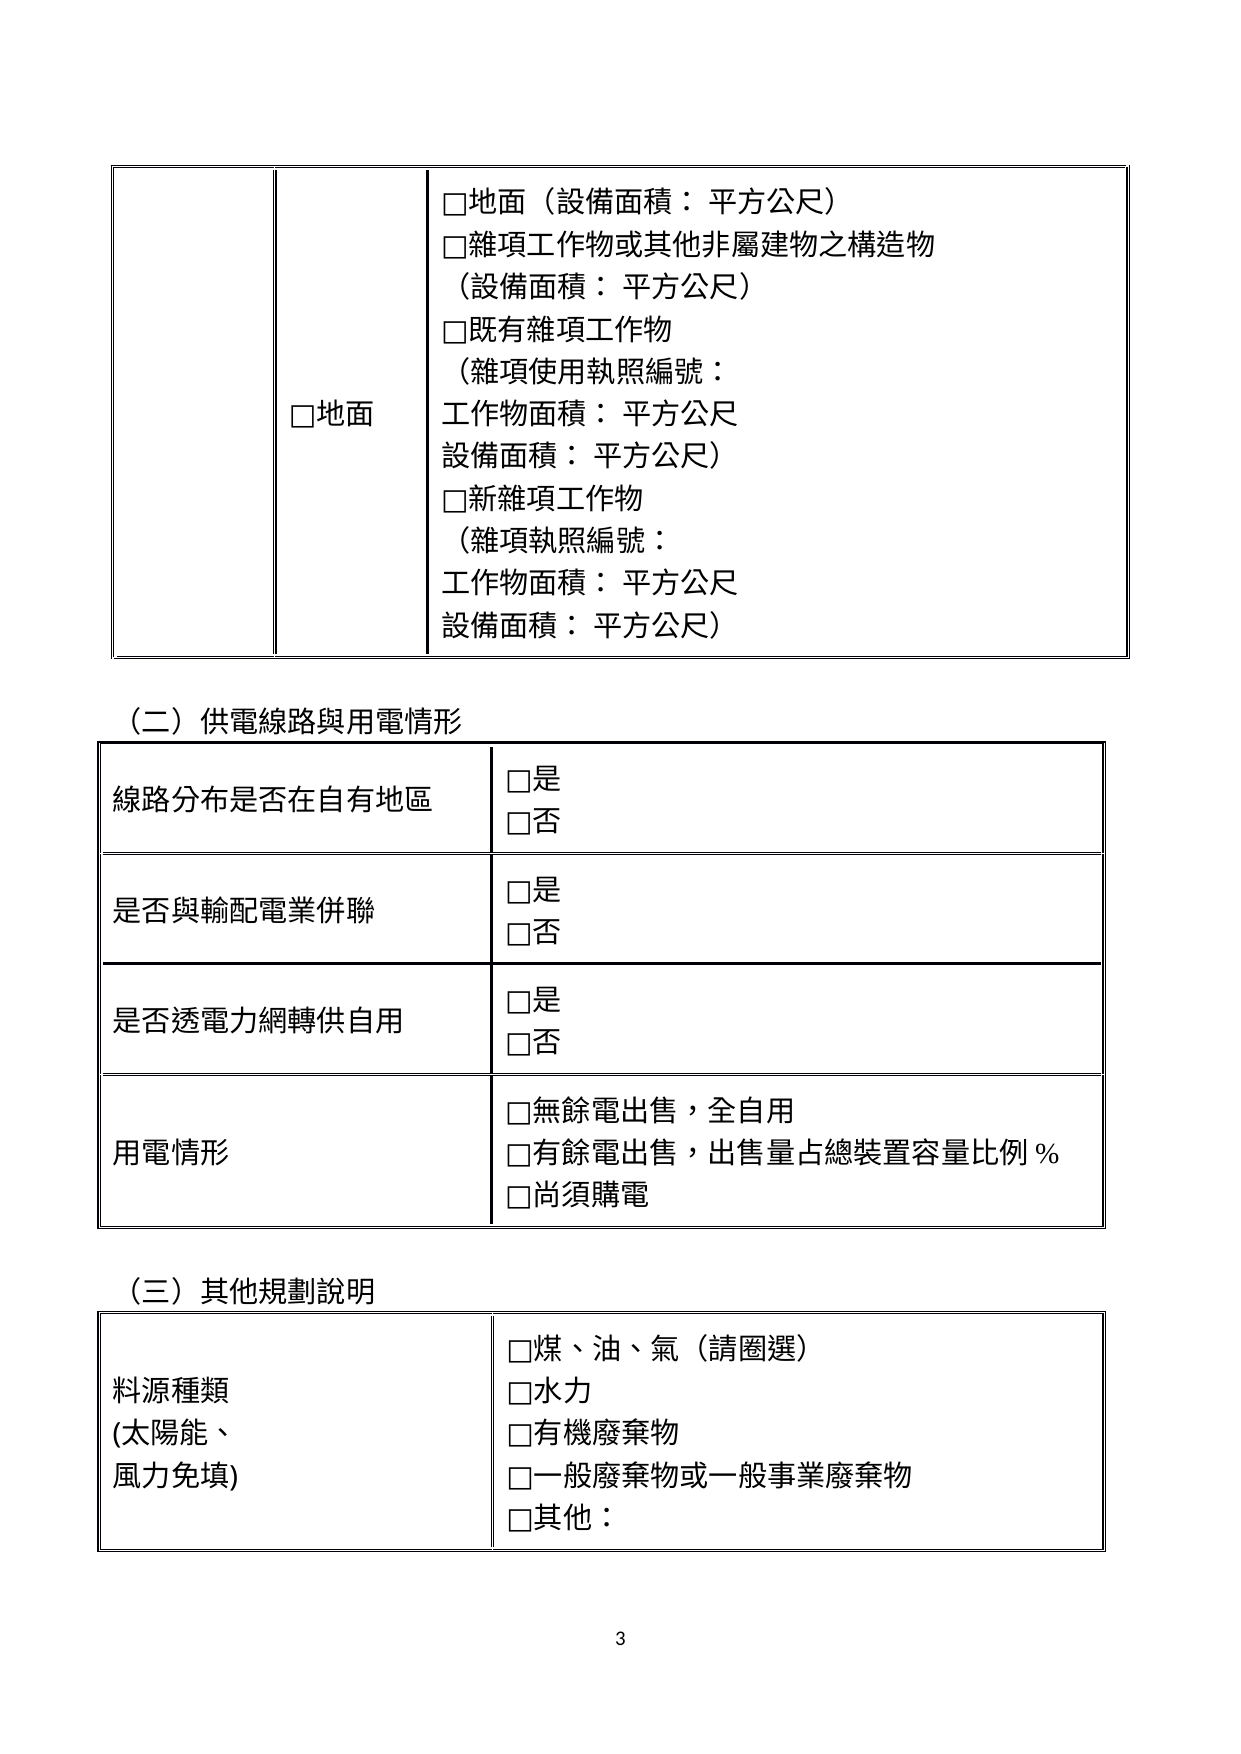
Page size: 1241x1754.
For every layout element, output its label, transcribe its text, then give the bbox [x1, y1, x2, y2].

table_cell □地面 [275, 168, 427, 656]
text （三）其他規劃說明 [112, 1268, 1128, 1311]
table_cell 用電情形 [99, 1073, 491, 1226]
table_header 線路分布是否在自有地區 [101, 744, 491, 852]
table_cell □是 □否 [493, 962, 1102, 1073]
table_cell □是 □否 [491, 852, 1104, 962]
table_cell [114, 166, 275, 656]
table_header □是 □否 [491, 744, 1102, 852]
table_header 料源種類 (太陽能、 風力免填) [101, 1314, 493, 1548]
table_cell □地面（設備面積： 平方公尺） □雜項工作物或其他非屬建物之構造物 （設備面積： 平方公尺） □既有雜項工作物 （雜項使用執照編號： 工作物面積： 平方公尺 設備面積： 平方公尺） □新雜項工作物 （雜項執照編號： 工作物面積： 平方公尺 設備面積： 平方公尺） [427, 165, 1128, 656]
table_header □煤、油、氣（請圈選） □水力 □有機廢棄物 □一般廢棄物或一般事業廢棄物 □其他： [493, 1314, 1102, 1548]
text （二）供電線路與用電情形 [112, 699, 1128, 741]
table_cell 是否與輸配電業併聯 [99, 852, 491, 962]
table_cell 是否透電力網轉供自用 [101, 962, 490, 1073]
table_cell □無餘電出售，全自用 □有餘電出售，出售量占總裝置容量比例 % □尚須購電 [491, 1073, 1104, 1226]
